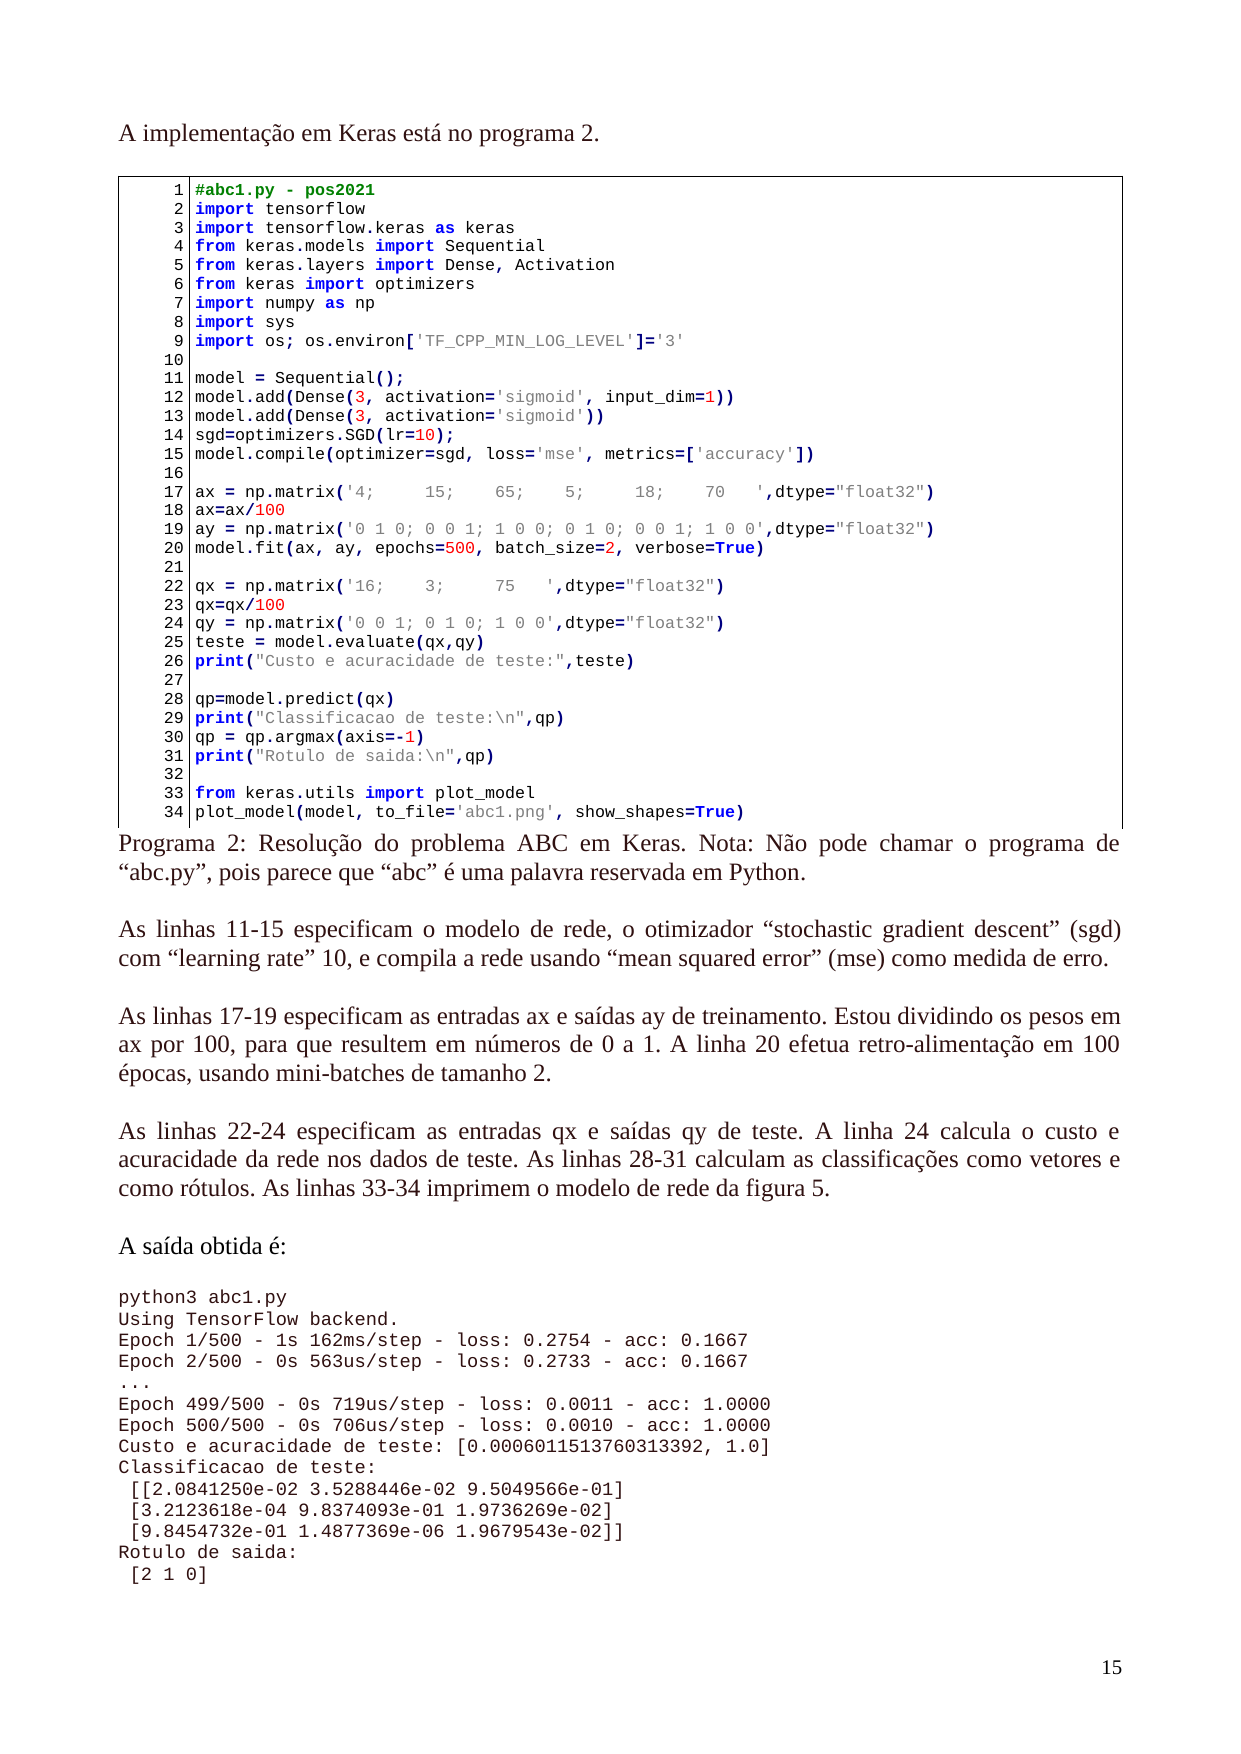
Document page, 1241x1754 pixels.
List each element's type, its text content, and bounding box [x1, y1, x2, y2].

text Classificacao de teste: [118, 1458, 1122, 1479]
text A saída obtida é: [118, 1231, 1122, 1259]
text Epoch 500/500 - 0s 706us/step - loss: 0.0010 - acc: 1.0000 [118, 1416, 1122, 1437]
table_header #abc1.py - pos2021 import tensorflow import tensorflow.keras as keras from keras.models import Sequential from keras.layers import Dense, Activation from keras import optimizers import numpy as np import sys import os; os.environ['TF_CPP_MIN_LOG_LEVEL']='3' model = Sequential(); model.add(Dense(3, activation='sigmoid', input_dim=1)) model.add(Dense(3, activation='sigmoid')) sgd=optimizers.SGD(lr=10); model.compile(optimizer=sgd, loss='mse', metrics=['accuracy']) ax = np.matrix('4; 15; 65; 5; 18; 70 ',dtype="float32") ax=ax/100 ay = np.matrix('0 1 0; 0 0 1; 1 0 0; 0 1 0; 0 0 1; 1 0 0',dtype="float32") model.fit(ax, ay, epochs=500, batch_size=2, verbose=True) qx = np.matrix('16; 3; 75 ',dtype="float32") qx=qx/100 qy = np.matrix('0 0 1; 0 1 0; 1 0 0',dtype="float32") teste = model.evaluate(qx,qy) print("Custo e acuracidade de teste:",teste) qp=model.predict(qx) print("Classificacao de teste:\n",qp) qp = qp.argmax(axis=-1) print("Rotulo de saida:\n",qp) from keras.utils import plot_model plot_model(model, to_file='abc1.png', show_shapes=True) [190, 177, 1122, 828]
text Epoch 1/500 - 1s 162ms/step - loss: 0.2754 - acc: 0.1667 [118, 1331, 1122, 1352]
text ... [118, 1373, 1122, 1394]
text python3 abc1.py [118, 1288, 1122, 1309]
text As linhas 22-24 especificam as entradas qx e saídas qy de teste. A linha 24 calcula o custo e acuracidade da rede nos dados de teste. As linhas 28-31 calculam as classificações como vetores e como rótulos. As linhas 33-34 imprimem o modelo de rede da figura 5. [118, 1116, 1122, 1202]
text Custo e acuracidade de teste: [0.0006011513760313392, 1.0] [118, 1437, 1122, 1458]
text A implementação em Keras está no programa 2. [118, 118, 1122, 147]
text As linhas 11-15 especificam o modelo de rede, o otimizador “stochastic gradient descent” (sgd) com “learning rate” 10, e compila a rede usando “mean squared error” (mse) como medida de erro. [118, 914, 1122, 972]
text Epoch 2/500 - 0s 563us/step - loss: 0.2733 - acc: 0.1667 [118, 1352, 1122, 1373]
text Epoch 499/500 - 0s 719us/step - loss: 0.0011 - acc: 1.0000 [118, 1394, 1122, 1416]
text Using TensorFlow backend. [118, 1309, 1122, 1331]
text [3.2123618e-04 9.8374093e-01 1.9736269e-02] [118, 1501, 1122, 1522]
text As linhas 17-19 especificam as entradas ax e saídas ay de treinamento. Estou dividindo os pesos em ax por 100, para que resultem em números de 0 a 1. A linha 20 efetua retro-alimentação em 100 épocas, usando mini-batches de tamanho 2. [118, 1001, 1122, 1087]
table_header 1 2 3 4 5 6 7 8 9 10 11 12 13 14 15 16 17 18 19 20 21 22 23 24 25 26 27 28 29 30 31 32 33 34 [119, 177, 189, 828]
text Programa 2: Resolução do problema ABC em Keras. Nota: Não pode chamar o programa de “abc.py”, pois parece que “abc” é uma palavra reservada em Python. [118, 829, 1122, 886]
text [9.8454732e-01 1.4877369e-06 1.9679543e-02]] [118, 1522, 1122, 1543]
text [[2.0841250e-02 3.5288446e-02 9.5049566e-01] [118, 1479, 1122, 1501]
text Rotulo de saida: [118, 1543, 1122, 1564]
text [2 1 0] [118, 1564, 1122, 1586]
